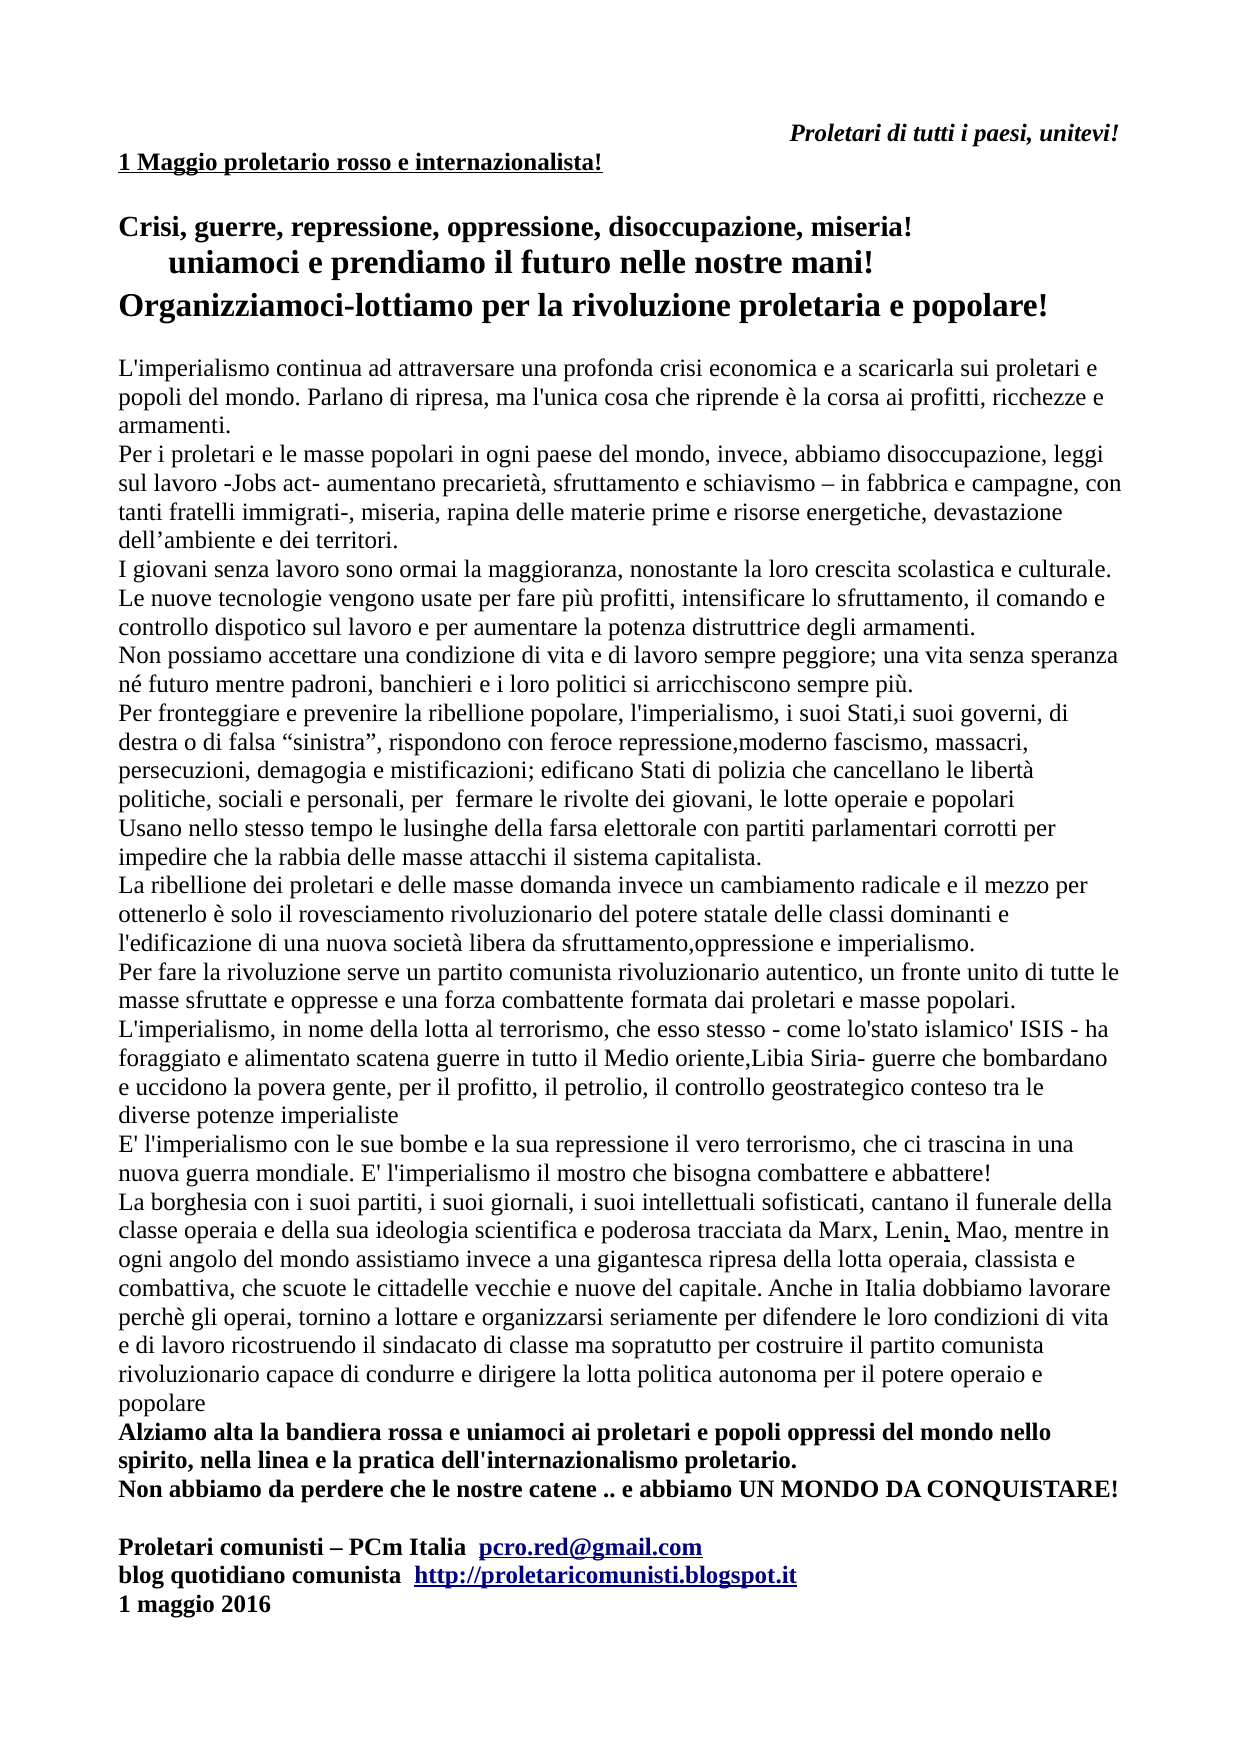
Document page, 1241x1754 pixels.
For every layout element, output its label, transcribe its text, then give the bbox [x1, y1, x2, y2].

text L'imperialismo, in nome della lotta al terrorismo, che esso stesso - come lo'stato islamico' ISIS - ha foraggiato e alimentato scatena guerre in tutto il Medio oriente,Libia Siria- guerre che bombardano e uccidono la povera gente, per il profitto, il petrolio, il controllo geostrategico conteso tra le diverse potenze imperialiste [118, 1014, 1122, 1129]
text La borghesia con i suoi partiti, i suoi giornali, i suoi intellettuali sofisticati, cantano il funerale della classe operaia e della sua ideologia scientifica e poderosa tracciata da Marx, Lenin, Mao, mentre in ogni angolo del mondo assistiamo invece a una gigantesca ripresa della lotta operaia, classista e combattiva, che scuote le cittadelle vecchie e nuove del capitale. Anche in Italia dobbiamo lavorare [118, 1187, 1122, 1302]
text Per fare la rivoluzione serve un partito comunista rivoluzionario autentico, un fronte unito di tutte le masse sfruttate e oppresse e una forza combattente formata dai proletari e masse popolari. [118, 957, 1122, 1014]
text Per fronteggiare e prevenire la ribellione popolare, l'imperialismo, i suoi Stati,i suoi governi, di destra o di falsa “sinistra”, rispondono con feroce repressione,moderno fascismo, massacri, persecuzioni, demagogia e mistificazioni; edificano Stati di polizia che cancellano le libertà politiche, sociali e personali, per fermare le rivolte dei giovani, le lotte operaie e popolari [118, 698, 1122, 813]
text Non possiamo accettare una condizione di vita e di lavoro sempre peggiore; una vita senza speranza né futuro mentre padroni, banchieri e i loro politici si arricchiscono sempre più. [118, 640, 1122, 698]
text 1 Maggio proletario rosso e internazionalista! [118, 147, 1122, 176]
text Proletari comunisti – PCm Italia pcro.red@gmail.com [118, 1532, 1122, 1560]
text perchè gli operai, tornino a lottare e organizzarsi seriamente per difendere le loro condizioni di vita e di lavoro ricostruendo il sindacato di classe ma sopratutto per costruire il partito comunista rivoluzionario capace di condurre e dirigere la lotta politica autonoma per il potere operaio e popolare [118, 1302, 1122, 1417]
text L'imperialismo continua ad attraversare una profonda crisi economica e a scaricarla sui proletari e popoli del mondo. Parlano di ripresa, ma l'unica cosa che riprende è la corsa ai profitti, ricchezze e armamenti. [118, 353, 1122, 439]
text blog quotidiano comunista http://proletaricomunisti.blogspot.it [118, 1560, 1122, 1589]
text Proletari di tutti i paesi, unitevi! [118, 118, 1122, 147]
text uniamoci e prendiamo il futuro nelle nostre mani! [118, 243, 1122, 281]
text 1 maggio 2016 [118, 1589, 1122, 1618]
text E' l'imperialismo con le sue bombe e la sua repressione il vero terrorismo, che ci trascina in una nuova guerra mondiale. E' l'imperialismo il mostro che bisogna combattere e abbattere! [118, 1129, 1122, 1187]
text I giovani senza lavoro sono ormai la maggioranza, nonostante la loro crescita scolastica e culturale. Le nuove tecnologie vengono usate per fare più profitti, intensificare lo sfruttamento, il comando e controllo dispotico sul lavoro e per aumentare la potenza distruttrice degli armamenti. [118, 554, 1122, 640]
text La ribellione dei proletari e delle masse domanda invece un cambiamento radicale e il mezzo per ottenerlo è solo il rovesciamento rivoluzionario del potere statale delle classi dominanti e l'edificazione di una nuova società libera da sfruttamento,oppressione e imperialismo. [118, 870, 1122, 957]
text Crisi, guerre, repressione, oppressione, disoccupazione, miseria! [118, 209, 1122, 243]
text Non abbiamo da perdere che le nostre catene .. e abbiamo UN MONDO DA CONQUISTARE! [118, 1474, 1122, 1503]
text Organizziamoci-lottiamo per la rivoluzione proletaria e popolare! [118, 281, 1122, 324]
text Alziamo alta la bandiera rossa e uniamoci ai proletari e popoli oppressi del mondo nello spirito, nella linea e la pratica dell'internazionalismo proletario. [118, 1417, 1122, 1474]
text Per i proletari e le masse popolari in ogni paese del mondo, invece, abbiamo disoccupazione, leggi sul lavoro -Jobs act- aumentano precarietà, sfruttamento e schiavismo – in fabbrica e campagne, con tanti fratelli immigrati-, miseria, rapina delle materie prime e risorse energetiche, devastazione dell’ambiente e dei territori. [118, 439, 1122, 554]
text Usano nello stesso tempo le lusinghe della farsa elettorale con partiti parlamentari corrotti per impedire che la rabbia delle masse attacchi il sistema capitalista. [118, 813, 1122, 870]
